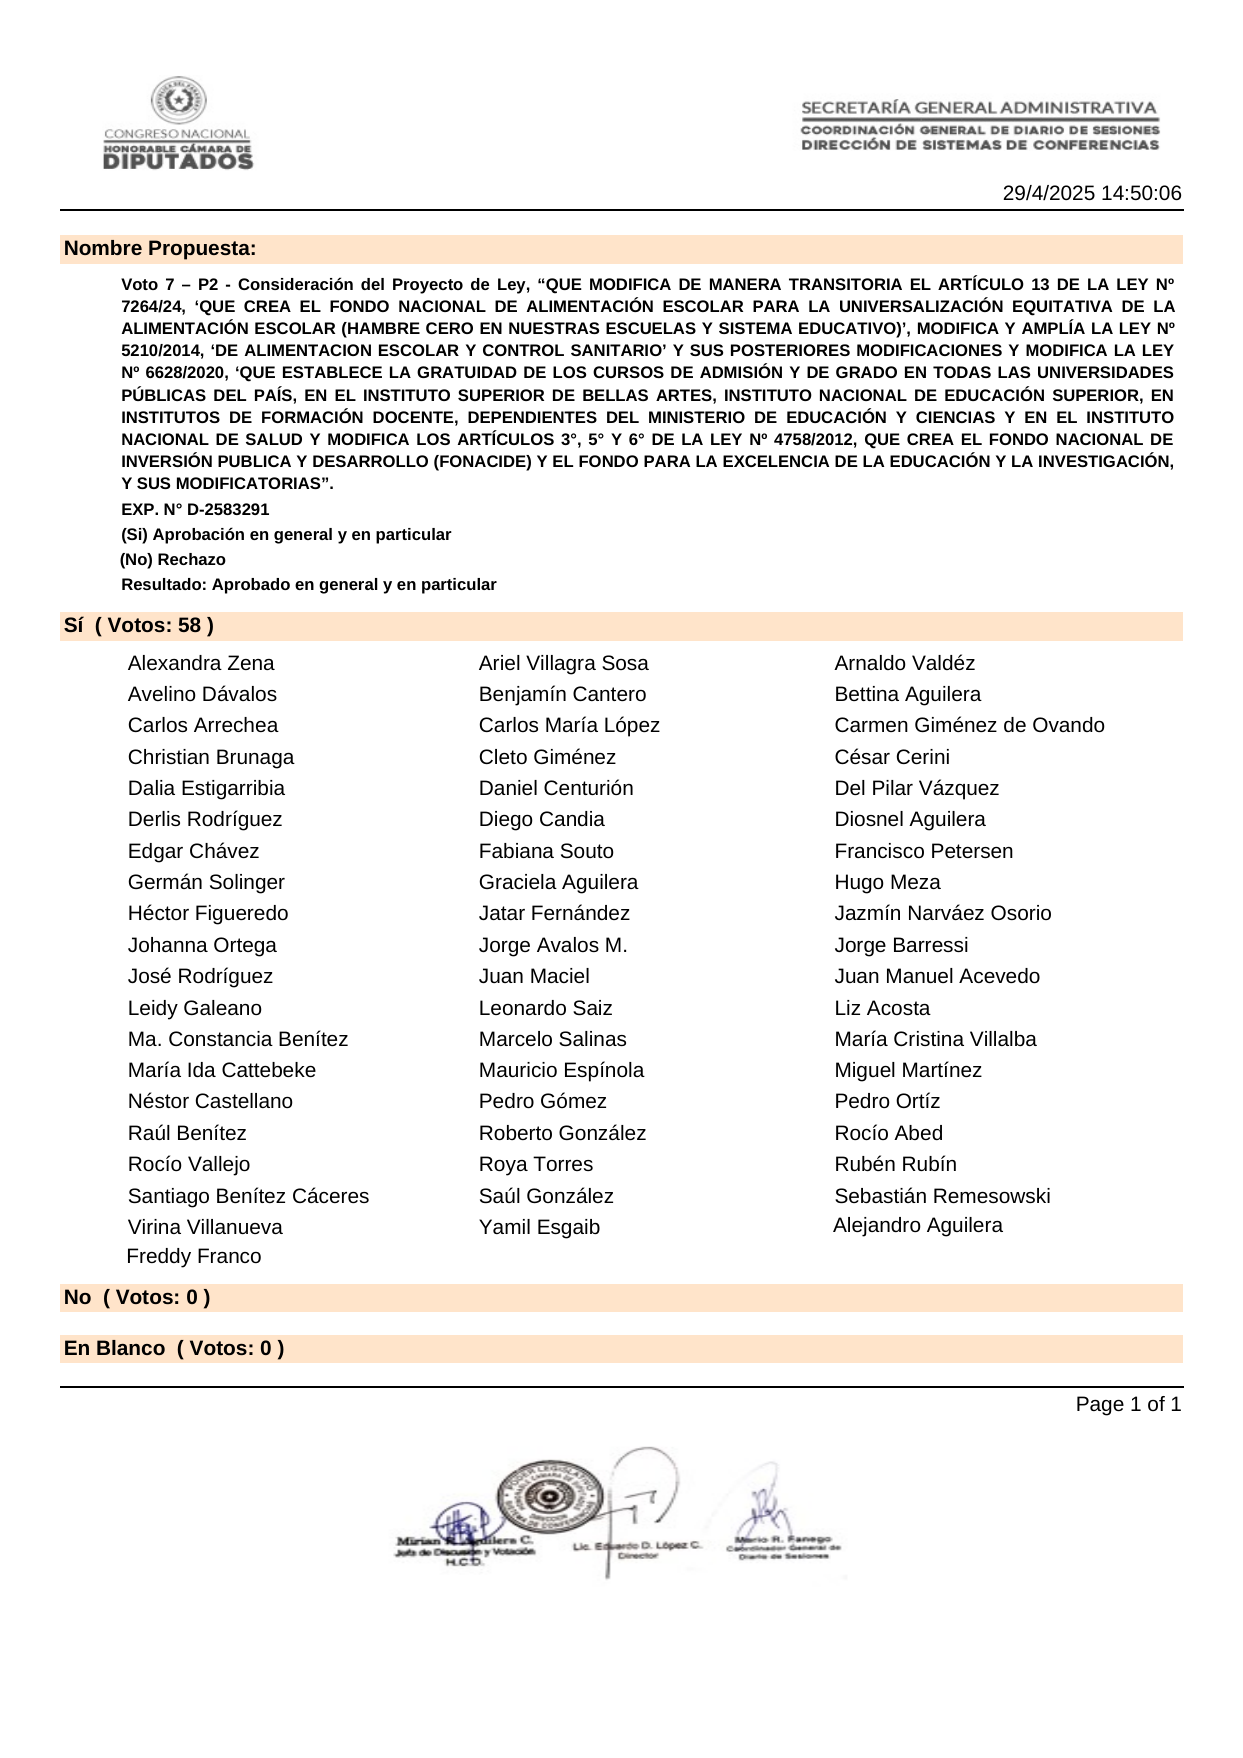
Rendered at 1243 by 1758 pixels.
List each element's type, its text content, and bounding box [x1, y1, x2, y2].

table_cell Christian Brunaga [125, 743, 462, 772]
table_cell Rocío Abed [831, 1120, 1168, 1148]
table_cell [60, 264, 1183, 269]
table_cell Juan Manuel Acevedo [831, 963, 1168, 991]
table_cell Nombre Propuesta: [60, 235, 1183, 264]
table_cell Marcelo Salinas [476, 1026, 815, 1054]
table_cell Héctor Figueredo [125, 900, 462, 929]
table_cell Cleto Giménez [476, 743, 815, 772]
table_cell [1184, 1057, 1189, 1085]
table_cell [60, 214, 1183, 235]
table_cell Hugo Meza [831, 869, 1168, 897]
table_cell [1184, 1182, 1189, 1211]
table_cell Roberto González [476, 1120, 815, 1148]
table_cell [1184, 649, 1189, 678]
table_cell [60, 641, 1183, 649]
table_cell [1184, 994, 1189, 1023]
table_cell Francisco Petersen [831, 838, 1168, 866]
table_cell Alejandro Aguilera [831, 1211, 1168, 1283]
table_cell [1184, 1391, 1189, 1425]
table_cell [815, 649, 831, 1283]
table_cell [476, 1242, 815, 1283]
table_cell María Ida Cattebeke [125, 1057, 462, 1085]
table_cell [462, 649, 476, 1283]
table_cell Jorge Avalos M. [476, 931, 815, 960]
table_cell Daniel Centurión [476, 775, 815, 803]
table_cell [1184, 775, 1189, 803]
table_cell Mauricio Espínola [476, 1057, 815, 1085]
table_cell Alexandra Zena [125, 649, 462, 678]
table_cell Rocío Vallejo [125, 1151, 462, 1179]
table_cell [1184, 1151, 1189, 1179]
table_cell [1184, 214, 1189, 235]
table_cell Diosnel Aguilera [831, 806, 1168, 834]
table_cell [1184, 612, 1189, 641]
table_cell No ( Votos: 0 ) [60, 1284, 1183, 1312]
table_header 29/4/2025 14:50:06 [649, 175, 1183, 209]
table_cell [60, 649, 124, 1283]
table_cell [1184, 869, 1189, 897]
table_cell [1184, 1312, 1189, 1335]
table_cell [60, 269, 118, 612]
table_cell [1184, 838, 1189, 866]
table_cell [1184, 1120, 1189, 1148]
table_cell Diego Candia [476, 806, 815, 834]
table_cell [1184, 1284, 1189, 1312]
table_cell Del Pilar Vázquez [831, 775, 1168, 803]
table_cell [1184, 931, 1189, 960]
table_cell Jazmín Narváez Osorio [831, 900, 1168, 929]
table_cell [1168, 649, 1183, 1283]
table_cell Jatar Fernández [476, 900, 815, 929]
table_cell Jorge Barressi [831, 931, 1168, 960]
table_cell [1178, 269, 1189, 612]
table_cell [1184, 1214, 1189, 1242]
table_cell Miguel Martínez [831, 1057, 1168, 1085]
table_cell Graciela Aguilera [476, 869, 815, 897]
table_cell Pedro Ortíz [831, 1088, 1168, 1117]
table_cell Carlos Arrechea [125, 712, 462, 741]
table_header [1184, 175, 1189, 209]
table_cell Yamil Esgaib [476, 1214, 815, 1242]
table_cell Leonardo Saiz [476, 994, 815, 1023]
table_cell En Blanco ( Votos: 0 ) [60, 1335, 1183, 1363]
table_cell [1184, 641, 1189, 649]
table_cell Page 1 of 1 [827, 1391, 1183, 1425]
table_cell Freddy Franco [125, 1242, 462, 1283]
table_cell [1184, 963, 1189, 991]
table_cell Derlis Rodríguez [125, 806, 462, 834]
table_cell Carlos María López [476, 712, 815, 741]
table_cell César Cerini [831, 743, 1168, 772]
table_cell [1184, 1088, 1189, 1117]
table_cell [60, 1312, 1183, 1335]
table_cell Arnaldo Valdéz [831, 649, 1168, 678]
table_cell [1184, 681, 1189, 709]
table_cell Saúl González [476, 1182, 815, 1211]
table_cell [60, 1391, 827, 1425]
table_cell [1184, 1335, 1189, 1363]
table_cell [1184, 743, 1189, 772]
table_cell María Cristina Villalba [831, 1026, 1168, 1054]
table_cell Benjamín Cantero [476, 681, 815, 709]
table_cell [1184, 806, 1189, 834]
table_cell Leidy Galeano [125, 994, 462, 1023]
table_cell Liz Acosta [831, 994, 1168, 1023]
table_cell Fabiana Souto [476, 838, 815, 866]
table_cell Bettina Aguilera [831, 681, 1168, 709]
table_cell [1184, 900, 1189, 929]
table_cell Juan Maciel [476, 963, 815, 991]
table_cell Carmen Giménez de Ovando [831, 712, 1168, 741]
table_cell Voto 7 – P2 - Consideración del Proyecto de Ley, “QUE MODIFICA DE MANERA TRANSITORIA EL ARTÍCULO 13 DE LA LEY Nº 7264/24, ‘QUE CREA EL FONDO NACIONAL DE ALIMENTACIÓN ESCOLAR PARA LA UNIVERSALIZACIÓN EQUITATIVA DE LA ALIMENTACIÓN ESCOLAR (HAMBRE CERO EN NUESTRAS ESCUELAS Y SISTEMA EDUCATIVO)’, MODIFICA Y AMPLÍA LA LEY Nº 5210/2014, ‘DE ALIMENTACION ESCOLAR Y CONTROL SANITARIO’ Y SUS POSTERIORES MODIFICACIONES Y MODIFICA LA LEY Nº 6628/2020, ‘QUE ESTABLECE LA GRATUIDAD DE LOS CURSOS DE ADMISIÓN Y DE GRADO EN TODAS LAS UNIVERSIDADES PÚBLICAS DEL PAÍS, EN EL INSTITUTO SUPERIOR DE BELLAS ARTES, INSTITUTO NACIONAL DE EDUCACIÓN SUPERIOR, EN INSTITUTOS DE FORMACIÓN DOCENTE, DEPENDIENTES DEL MINISTERIO DE EDUCACIÓN Y CIENCIAS Y EN EL INSTITUTO NACIONAL DE SALUD Y MODIFICA LOS ARTÍCULOS 3°, 5° Y 6° DE LA LEY Nº 4758/2012, QUE CREA EL FONDO NACIONAL DE INVERSIÓN PUBLICA Y DESARROLLO (FONACIDE) Y EL FONDO PARA LA EXCELENCIA DE LA EDUCACIÓN Y LA INVESTIGACIÓN, Y SUS MODIFICATORIAS”. EXP. N° D-2583291 (Si) Aprobación en general y en particular (No) Rechazo Resultado: Aprobado en general y en particular [118, 269, 1178, 595]
table_cell Germán Solinger [125, 869, 462, 897]
table_cell Pedro Gómez [476, 1088, 815, 1117]
table_cell José Rodríguez [125, 963, 462, 991]
table_header [60, 175, 649, 209]
table_cell Dalia Estigarribia [125, 775, 462, 803]
table_cell [1184, 1242, 1189, 1283]
table_cell [1184, 712, 1189, 741]
table_cell Raúl Benítez [125, 1120, 462, 1148]
table_cell [1184, 1363, 1189, 1386]
table_cell Santiago Benítez Cáceres [125, 1182, 462, 1211]
table_cell [1184, 1026, 1189, 1054]
table_cell [118, 595, 1178, 612]
table_cell Rubén Rubín [831, 1151, 1168, 1179]
table_cell Johanna Ortega [125, 931, 462, 960]
table_cell [1184, 235, 1189, 264]
table_cell [60, 1363, 1183, 1386]
table_cell Sí ( Votos: 58 ) [60, 612, 1183, 641]
table_cell Avelino Dávalos [125, 681, 462, 709]
table_cell Sebastián Remesowski [831, 1182, 1168, 1211]
table_cell Virina Villanueva [125, 1214, 462, 1242]
table_cell Ma. Constancia Benítez [125, 1026, 462, 1054]
table_cell Roya Torres [476, 1151, 815, 1179]
table_cell Néstor Castellano [125, 1088, 462, 1117]
table_cell Edgar Chávez [125, 838, 462, 866]
table_cell Ariel Villagra Sosa [476, 649, 815, 678]
